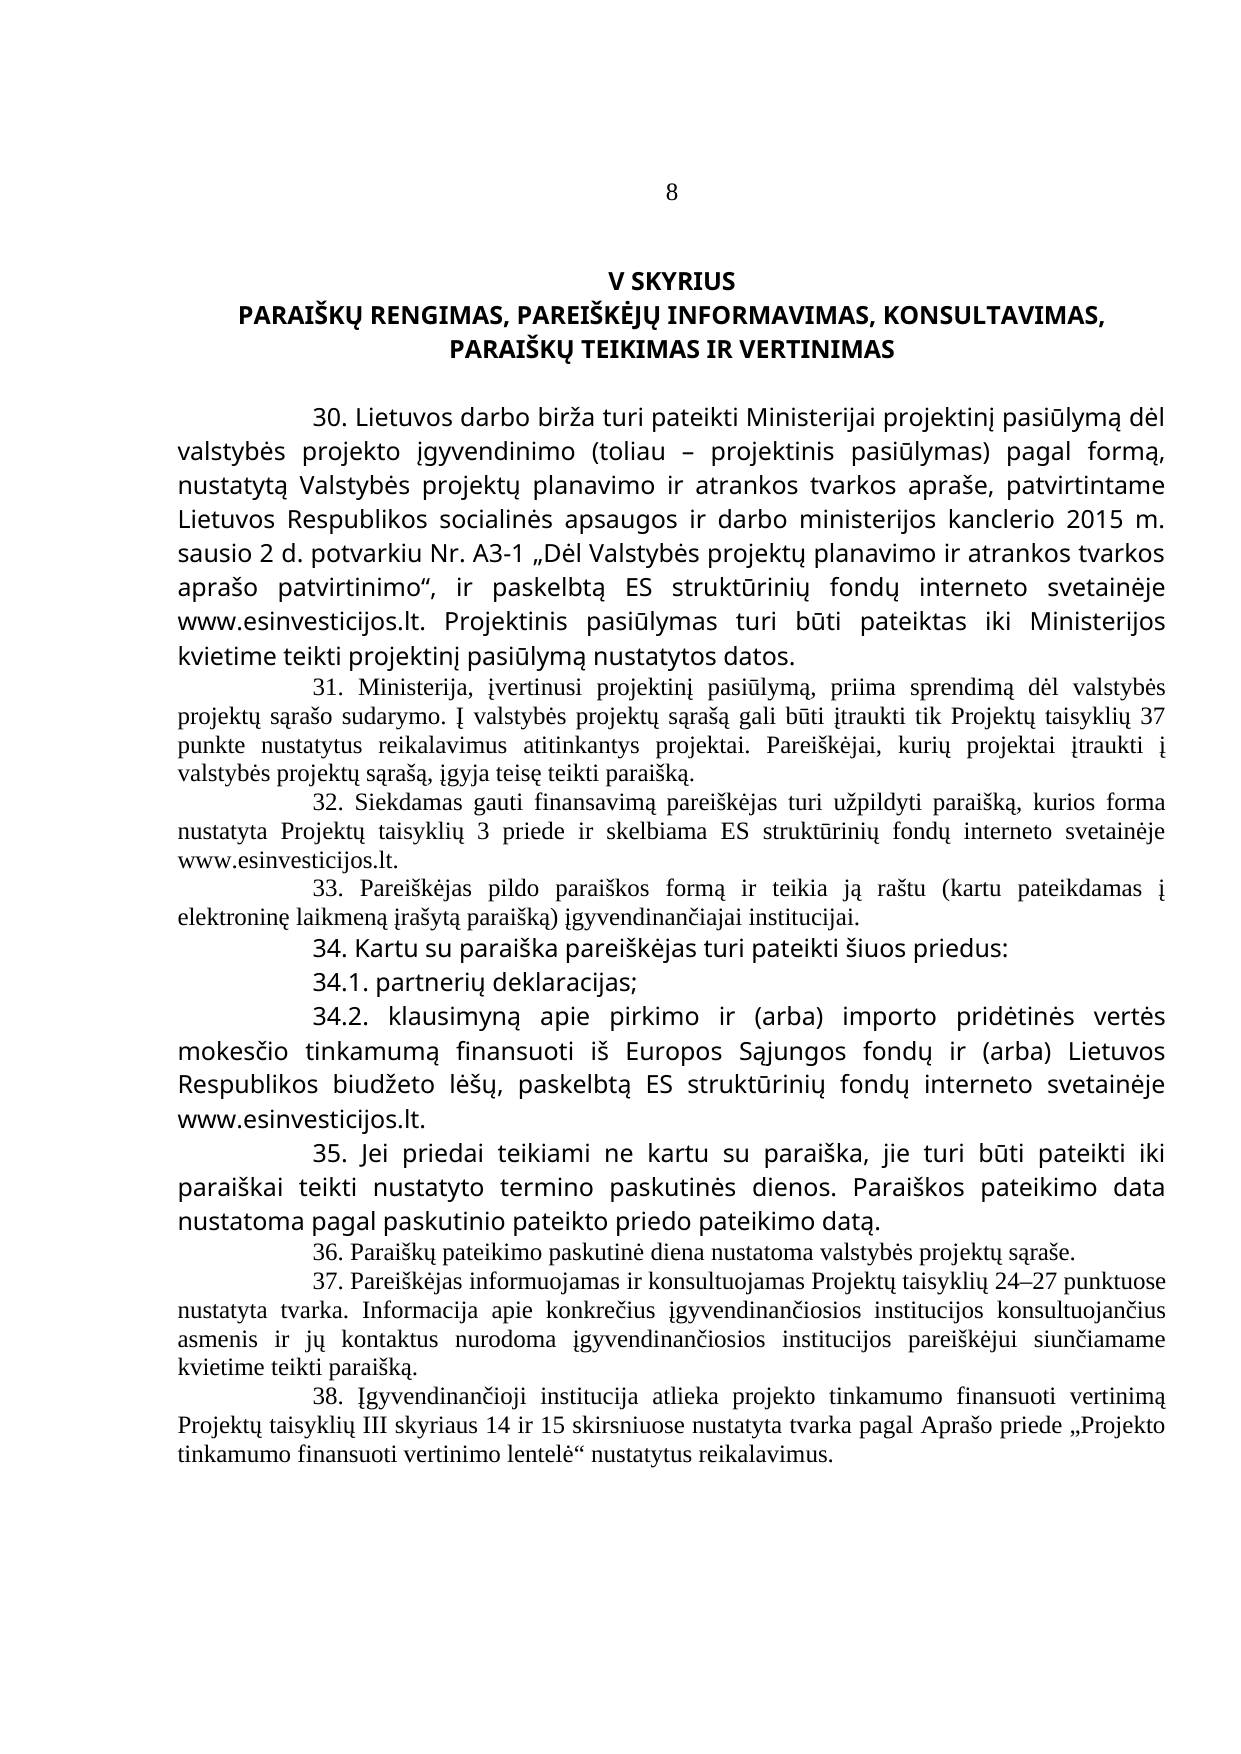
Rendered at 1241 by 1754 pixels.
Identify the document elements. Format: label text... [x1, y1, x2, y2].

text V SKYRIUS [177, 263, 1167, 297]
text 36. Paraiškų pateikimo paskutinė diena nustatoma valstybės projektų sąraše. [177, 1237, 1167, 1266]
text 32. Siekdamas gauti finansavimą pareiškėjas turi užpildyti paraišką, kurios forma nustatyta Projektų taisyklių 3 priede ir skelbiama ES struktūrinių fondų interneto svetainėje www.esinvesticijos.lt. [177, 787, 1167, 873]
text 31. Ministerija, įvertinusi projektinį pasiūlymą, priima sprendimą dėl valstybės projektų sąrašo sudarymo. Į valstybės projektų sąrašą gali būti įtraukti tik Projektų taisyklių 37 punkte nustatytus reikalavimus atitinkantys projektai. Pareiškėjai, kurių projektai įtraukti į valstybės projektų sąrašą, įgyja teisę teikti paraišką. [177, 672, 1167, 787]
text 38. Įgyvendinančioji institucija atlieka projekto tinkamumo finansuoti vertinimą Projektų taisyklių III skyriaus 14 ir 15 skirsniuose nustatyta tvarka pagal Aprašo priede „Projekto tinkamumo finansuoti vertinimo lentelė“ nustatytus reikalavimus. [177, 1381, 1167, 1467]
text 37. Pareiškėjas informuojamas ir konsultuojamas Projektų taisyklių 24–27 punktuose nustatyta tvarka. Informacija apie konkrečius įgyvendinančiosios institucijos konsultuojančius asmenis ir jų kontaktus nurodoma įgyvendinančiosios institucijos pareiškėjui siunčiamame kvietime teikti paraišką. [177, 1266, 1167, 1381]
text 34. Kartu su paraiška pareiškėjas turi pateikti šiuos priedus: [177, 931, 1167, 965]
text 33. Pareiškėjas pildo paraiškos formą ir teikia ją raštu (kartu pateikdamas į elektroninę laikmeną įrašytą paraišką) įgyvendinančiajai institucijai. [177, 873, 1167, 931]
text 34.1. partnerių deklaracijas; [177, 965, 1167, 999]
text 34.2. klausimyną apie pirkimo ir (arba) importo pridėtinės vertės mokesčio tinkamumą finansuoti iš Europos Sąjungos fondų ir (arba) Lietuvos Respublikos biudžeto lėšų, paskelbtą ES struktūrinių fondų interneto svetainėje www.esinvesticijos.lt. [177, 999, 1167, 1135]
text PARAIŠKŲ RENGIMAS, PAREIŠKĖJŲ INFORMAVIMAS, KONSULTAVIMAS, PARAIŠKŲ TEIKIMAS IR VERTINIMAS [177, 297, 1167, 366]
text 35. Jei priedai teikiami ne kartu su paraiška, jie turi būti pateikti iki paraiškai teikti nustatyto termino paskutinės dienos. Paraiškos pateikimo data nustatoma pagal paskutinio pateikto priedo pateikimo datą. [177, 1135, 1167, 1237]
text 30. Lietuvos darbo birža turi pateikti Ministerijai projektinį pasiūlymą dėl valstybės projekto įgyvendinimo (toliau – projektinis pasiūlymas) pagal formą, nustatytą Valstybės projektų planavimo ir atrankos tvarkos apraše, patvirtintame Lietuvos Respublikos socialinės apsaugos ir darbo ministerijos kanclerio 2015 m. sausio 2 d. potvarkiu Nr. A3-1 „Dėl Valstybės projektų planavimo ir atrankos tvarkos aprašo patvirtinimo“, ir paskelbtą ES struktūrinių fondų interneto svetainėje www.esinvesticijos.lt. Projektinis pasiūlymas turi būti pateiktas iki Ministerijos kvietime teikti projektinį pasiūlymą nustatytos datos. [177, 400, 1167, 672]
